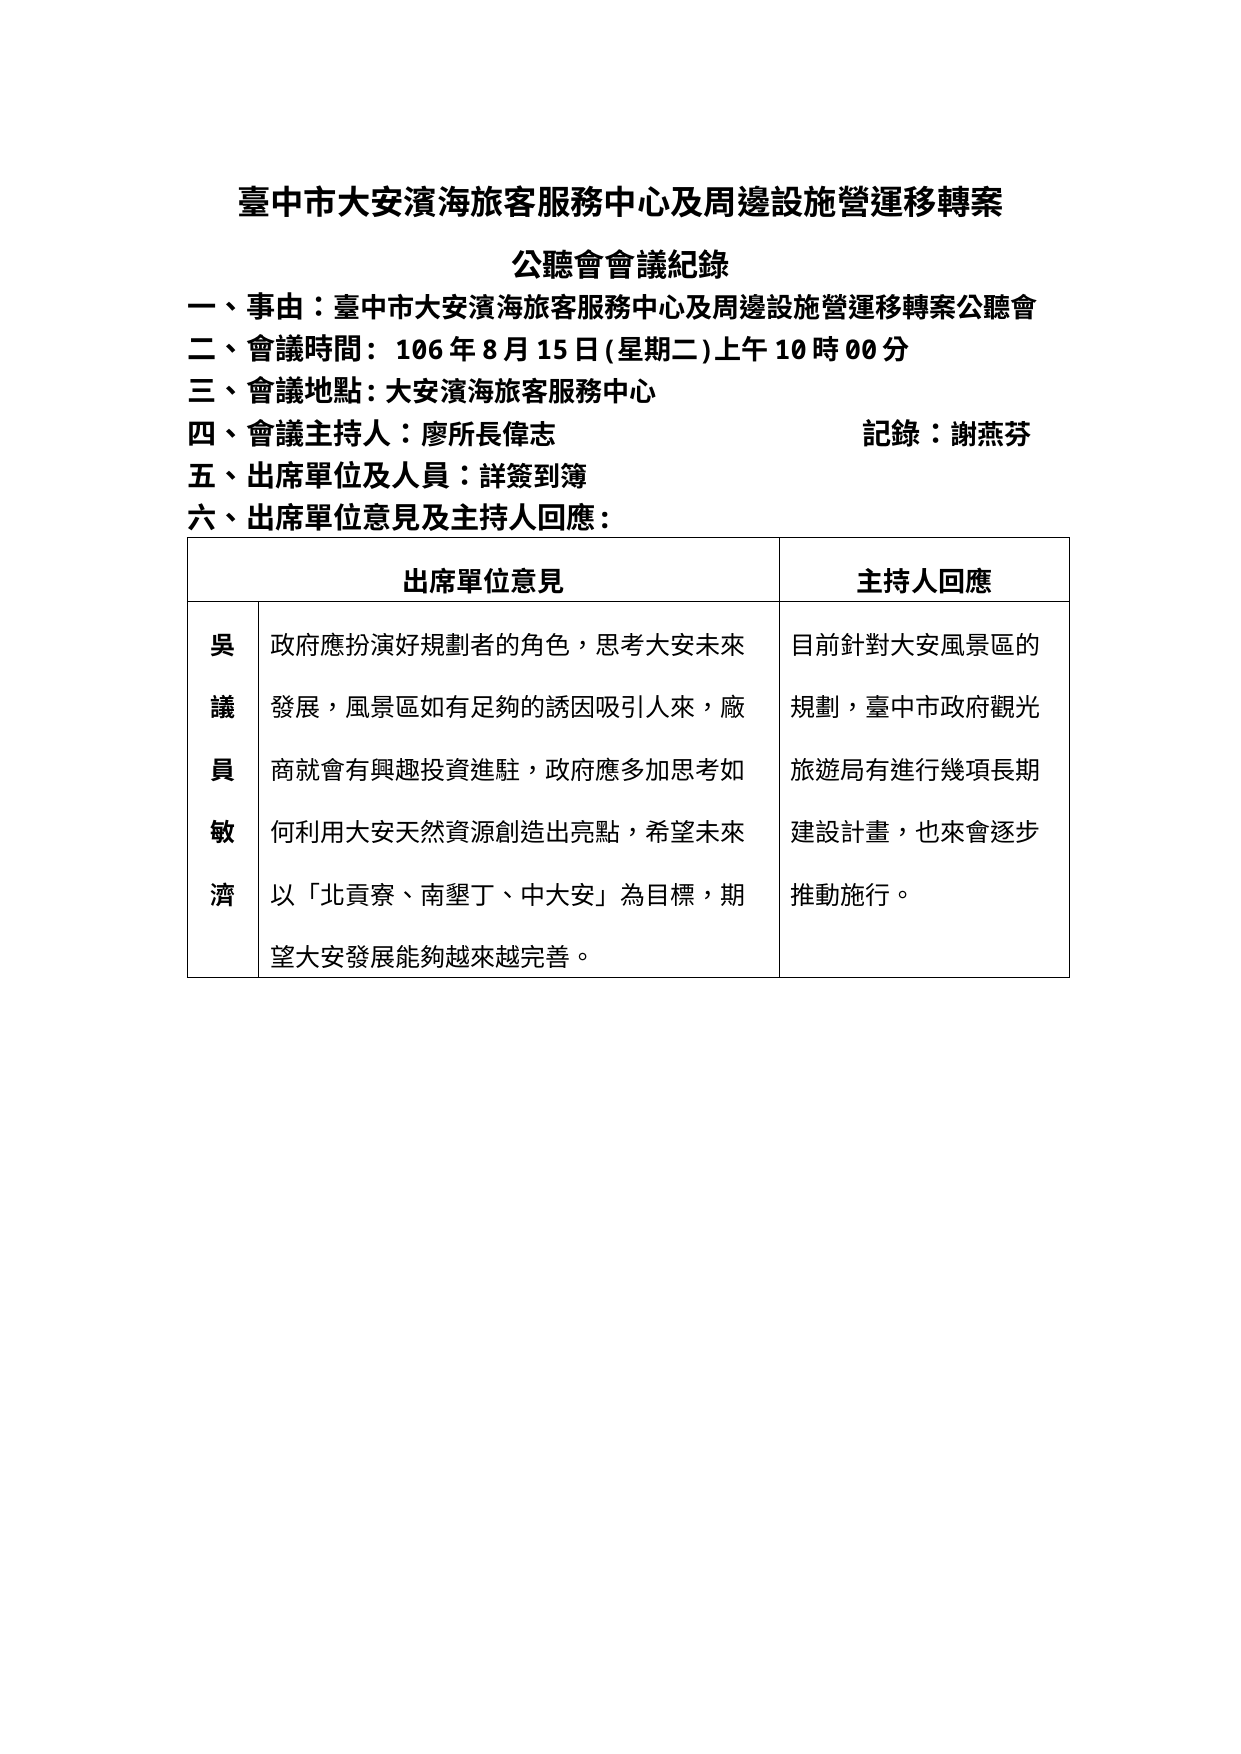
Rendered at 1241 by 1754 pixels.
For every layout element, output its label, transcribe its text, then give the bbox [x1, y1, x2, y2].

text 一、事由：臺中市大安濱海旅客服務中心及周邊設施營運移轉案公聽會 [187, 283, 1053, 326]
text 臺中市大安濱海旅客服務中心及周邊設施營運移轉案 [187, 158, 1053, 221]
text 五、出席單位及人員：詳簽到簿 [187, 453, 1053, 495]
text 六、出席單位意見及主持人回應: [187, 495, 1053, 537]
table_header 出席單位意見 [188, 538, 779, 601]
table_cell 吳議員敏濟 [188, 602, 258, 977]
text 公聽會會議紀錄 [187, 221, 1053, 283]
table_header 主持人回應 [780, 538, 1069, 601]
text 四、會議主持人：廖所長偉志 記錄：謝燕芬 [187, 410, 1053, 453]
text 二、會議時間: 106年8月15日(星期二)上午10時00分 [187, 326, 1053, 368]
text 三、會議地點: 大安濱海旅客服務中心 [187, 368, 1053, 410]
table_cell 目前針對大安風景區的規劃，臺中市政府觀光旅遊局有進行幾項長期建設計畫，也來會逐步推動施行。 [780, 602, 1069, 977]
table_cell 政府應扮演好規劃者的角色，思考大安未來發展，風景區如有足夠的誘因吸引人來，廠商就會有興趣投資進駐，政府應多加思考如何利用大安天然資源創造出亮點，希望未來以「北貢寮、南墾丁、中大安」為目標，期望大安發展能夠越來越完善。 [259, 602, 779, 977]
